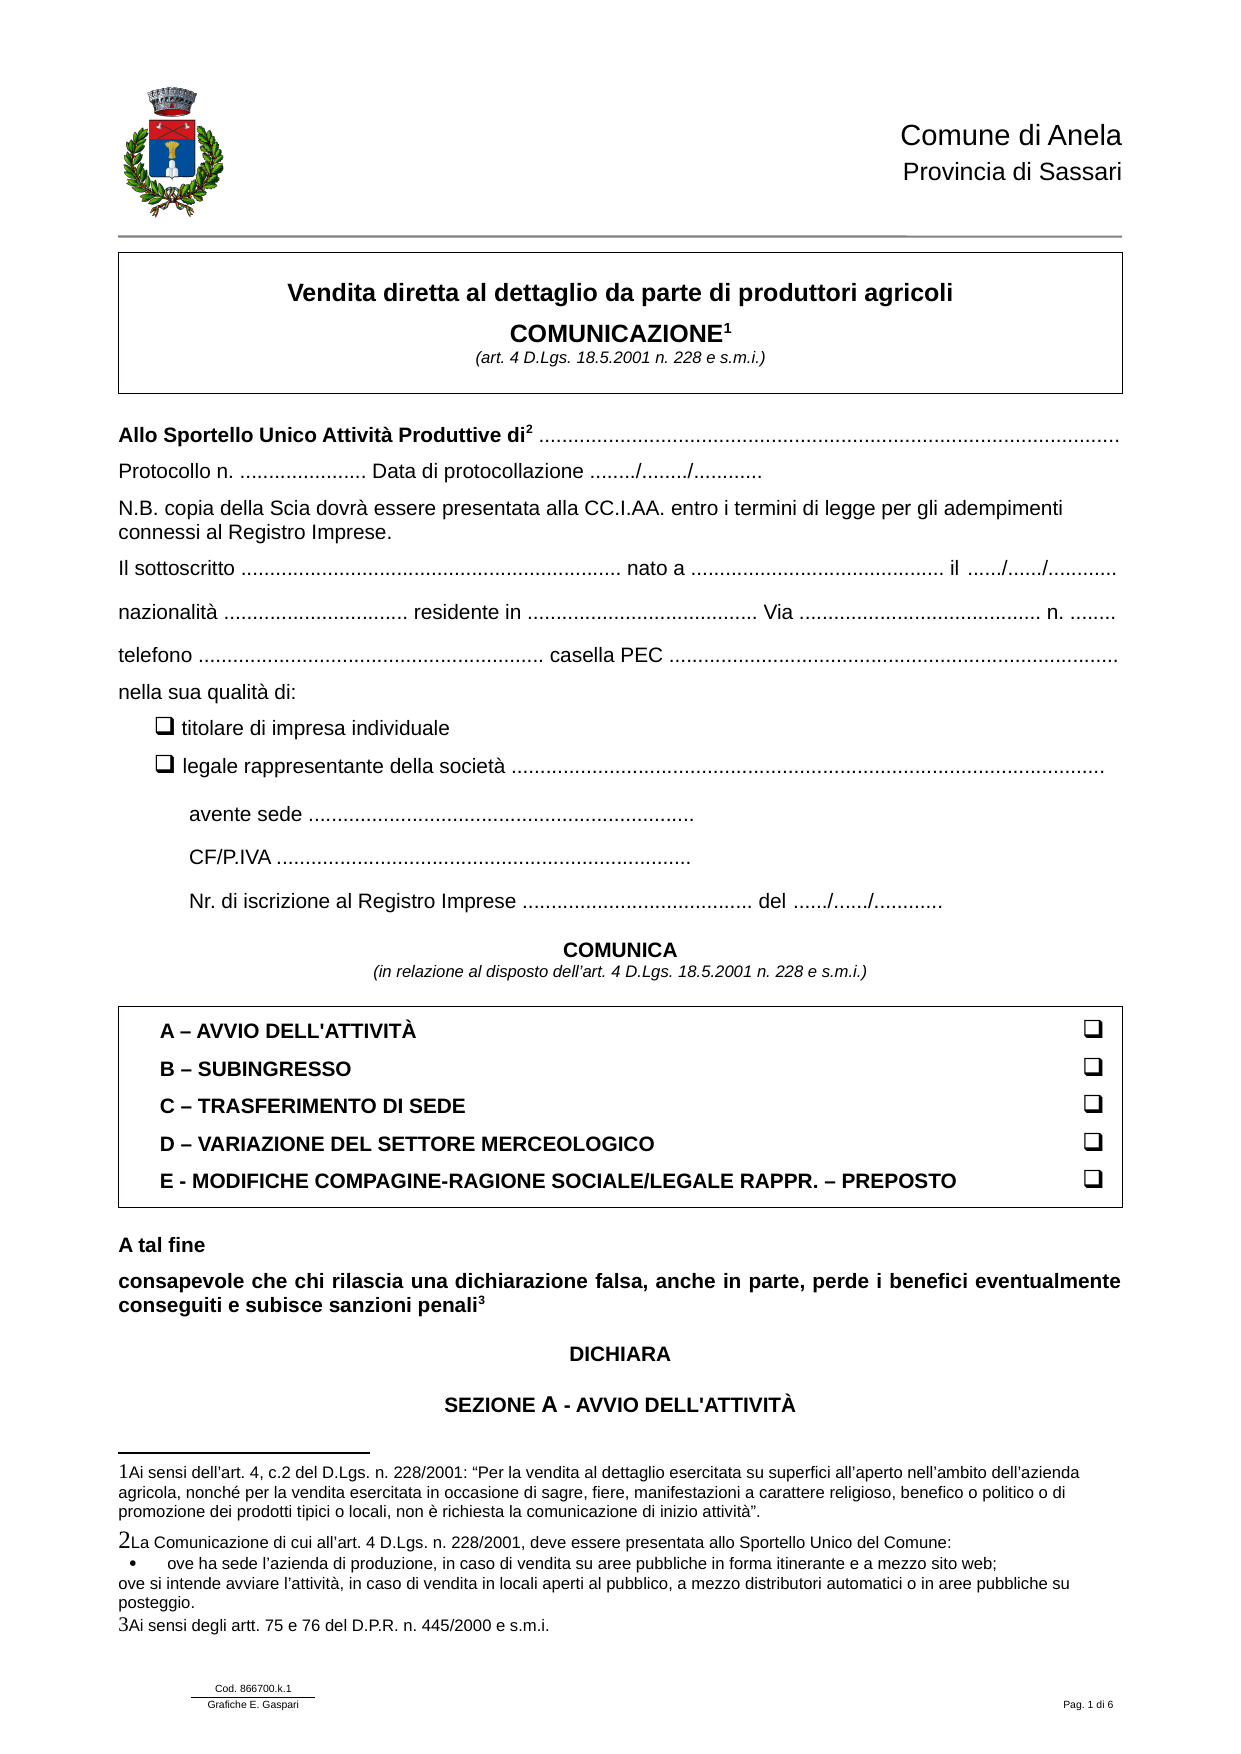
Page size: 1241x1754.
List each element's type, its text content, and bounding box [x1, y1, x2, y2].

text nella sua qualità di: [118, 680, 1122, 704]
text Comune di Anela [224, 118, 1122, 152]
text Protocollo n. ...................... Data di protocollazione ......../......../............ [118, 459, 1122, 483]
text Il sottoscritto .................................................................. nato a ............................................ il ....../....../............ [118, 556, 1122, 580]
text Allo Sportello Unico Attività Produttive di [118, 423, 1122, 447]
text SEZIONE A - AVVIO DELL'ATTIVITÀ [118, 1391, 1122, 1417]
list ove ha sede l’azienda di produzione, in caso di vendita su aree pubbliche in forma itinerante e a mezzo sito web; [130, 1554, 1122, 1573]
text (in relazione al disposto dell’art. 4 D.Lgs. 18.5.2001 n. 228 e s.m.i.) [118, 962, 1122, 981]
text Nr. di iscrizione al Registro Imprese ........................................ del ....../....../............ [189, 889, 1122, 913]
text ove si intende avviare l’attività, in caso di vendita in locali aperti al pubblico, a mezzo distributori automatici o in aree pubbliche su posteggio. [118, 1573, 1122, 1612]
text CF/P.IVA ........................................................................ [189, 845, 1122, 869]
text  titolare di impresa individuale [153, 716, 1122, 741]
table_header A – AVVIO DELL'ATTIVITÀ  B – SUBINGRESSO  C – TRASFERIMENTO DI SEDE  D – VARIAZIONE DEL SETTORE MERCEOLOGICO  E - MODIFICHE COMPAGINE-RAGIONE SOCIALE/LEGALE RAPPR. – PREPOSTO  [119, 1007, 1122, 1207]
text Ai sensi degli artt. 75 e 76 del D.P.R. n. 445/2000 e s.m.i. [118, 1612, 1122, 1636]
picture [122, 87, 224, 219]
text avente sede ................................................................... [189, 801, 1122, 825]
text nazionalità ................................ residente in ........................................ Via .......................................... n. ........ [118, 599, 1122, 623]
text telefono ............................................................ casella PEC .............................................................................. [118, 643, 1122, 667]
text consapevole che chi rilascia una dichiarazione falsa, anche in parte, perde i benefici eventualmente conseguiti e subisce sanzioni penali [118, 1269, 1122, 1317]
text Provincia di Sassari [224, 157, 1122, 185]
text N.B. copia della Scia dovrà essere presentata alla CC.I.AA. entro i termini di legge per gli adempimenti connessi al Registro Imprese. [118, 496, 1122, 543]
text A tal fine [118, 1233, 1122, 1257]
text La Comunicazione di cui all’art. 4 D.Lgs. n. 228/2001, deve essere presentata allo Sportello Unico del Comune: [118, 1525, 1122, 1554]
text COMUNICA [118, 938, 1122, 962]
text DICHIARA [118, 1342, 1122, 1366]
table_header Vendita diretta al dettaglio da parte di produttori agricoli COMUNICAZIONE (art. 4 D.Lgs. 18.5.2001 n. 228 e s.m.i.) [119, 253, 1122, 392]
text  legale rappresentante della società ....................................................................................................... [153, 754, 1122, 779]
